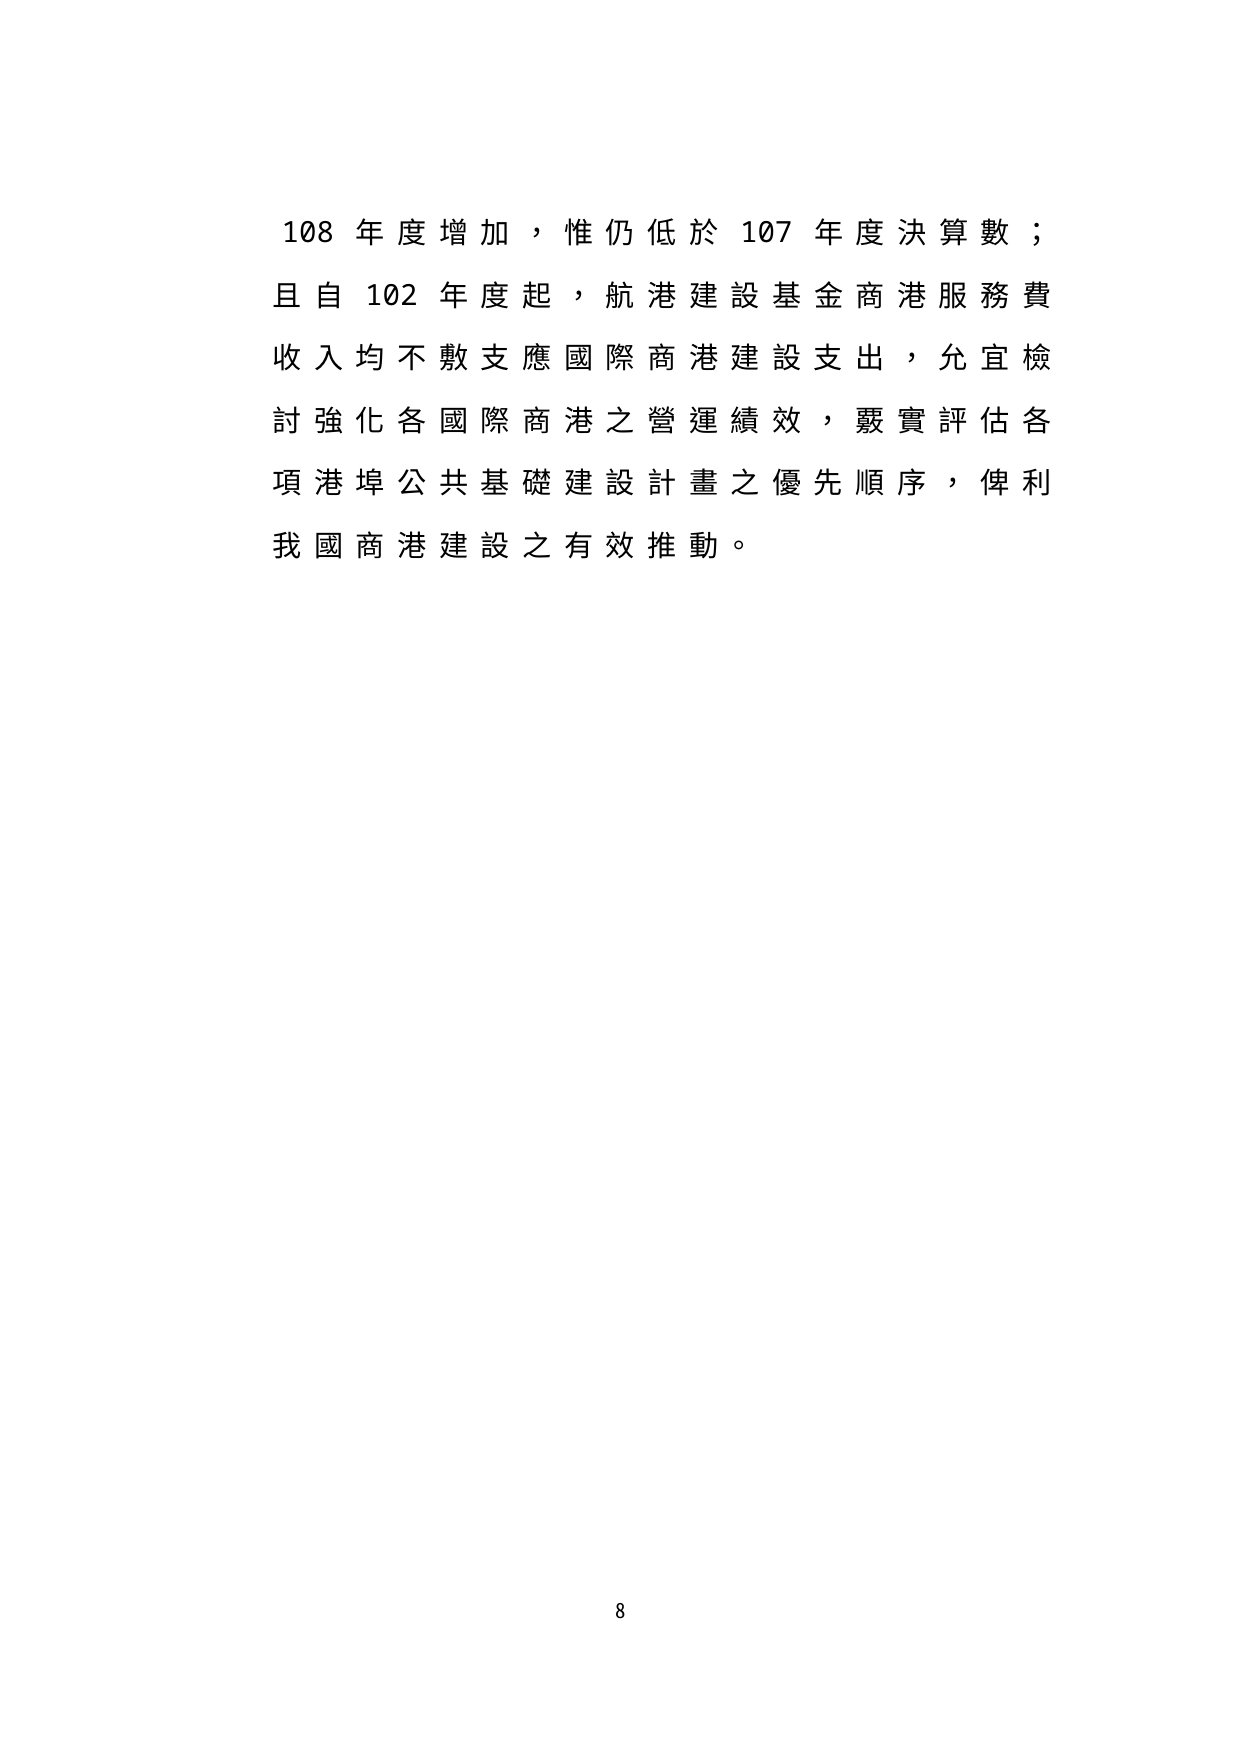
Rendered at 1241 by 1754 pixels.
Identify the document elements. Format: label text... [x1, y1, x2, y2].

text 綜上，商港服務費全部用於國際商港建設，為航港建設基金支應我國國際商港建設之主要財源。109年度預估商港服務費收入雖較108年度增加，惟仍低於107年度決算數；且自102年度起，航港建設基金商港服務費收入均不敷支應國際商港建設支出，允宜檢討強化各國際商港之營運績效，覈實評估各項港埠公共基礎建設計畫之優先順序，俾利我國商港建設之有效推動。 [242, 189, 1058, 564]
